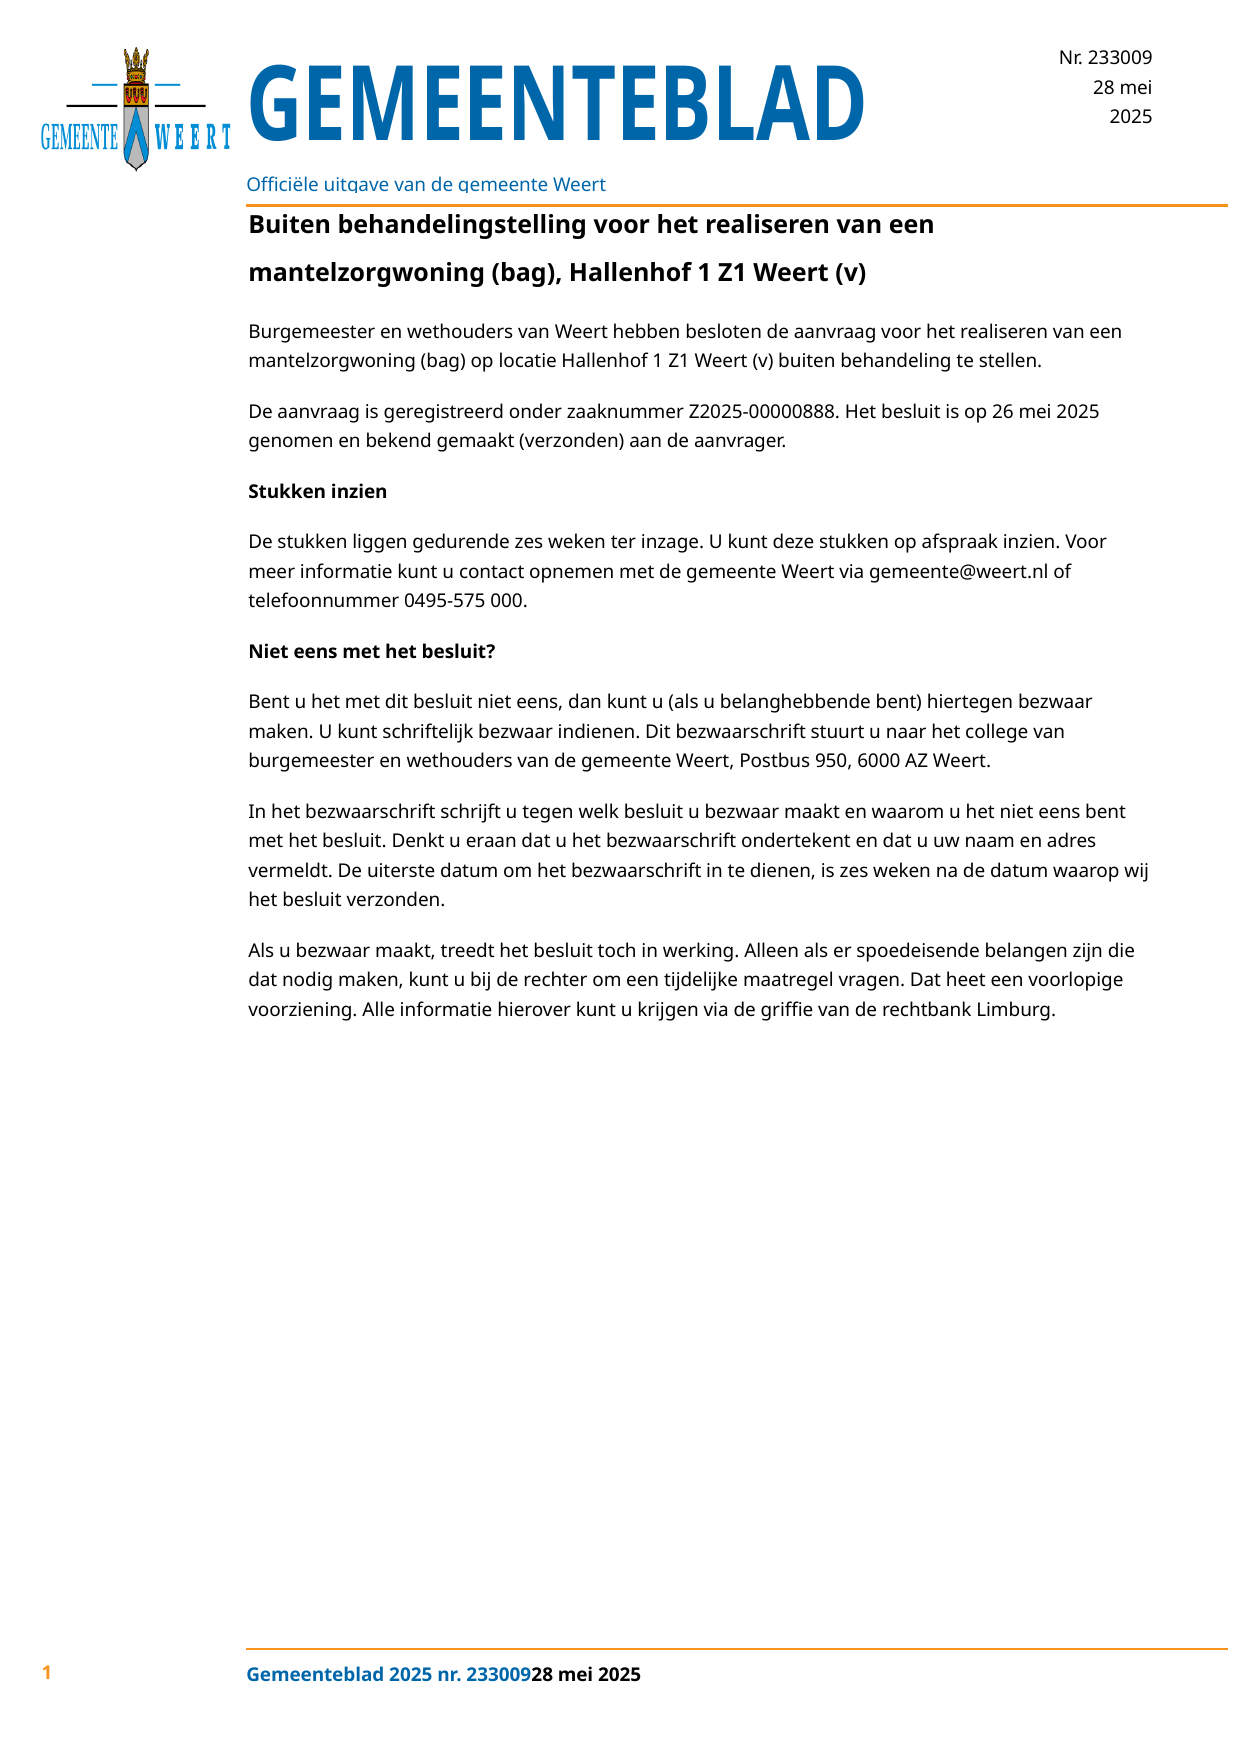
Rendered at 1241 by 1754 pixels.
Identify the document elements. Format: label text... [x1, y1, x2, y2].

text De aanvraag is geregistreerd onder zaaknummer Z2025-00000888. Het besluit is op 26 mei 2025 genomen en bekend gemaakt (verzonden) aan de aanvrager. [248, 398, 1152, 453]
text In het bezwaarschrift schrijft u tegen welk besluit u bezwaar maakt en waarom u het niet eens bent met het besluit. Denkt u eraan dat u het bezwaarschrift ondertekent en dat u uw naam en adres vermeldt. De uiterste datum om het bezwaarschrift in te dienen, is zes weken na de datum waarop wij het besluit verzonden. [248, 798, 1152, 912]
text Burgemeester en wethouders van Weert hebben besloten de aanvraag voor het realiseren van een mantelzorgwoning (bag) op locatie Hallenhof 1 Z1 Weert (v) buiten behandeling te stellen. [248, 318, 1152, 373]
text Niet eens met het besluit? [248, 638, 1152, 664]
text Bent u het met dit besluit niet eens, dan kunt u (als u belanghebbende bent) hiertegen bezwaar maken. U kunt schriftelijk bezwaar indienen. Dit bezwaarschrift stuurt u naar het college van burgemeester en wethouders van de gemeente Weert, Postbus 950, 6000 AZ Weert. [248, 688, 1152, 773]
picture [41, 47, 231, 172]
text De stukken liggen gedurende zes weken ter inzage. U kunt deze stukken op afspraak inzien. Voor meer informatie kunt u contact opnemen met de gemeente Weert via gemeente@weert.nl of telefoonnummer 0495-575 000. [248, 528, 1152, 613]
text Stukken inzien [248, 478, 1152, 504]
text Als u bezwaar maakt, treedt het besluit toch in werking. Alleen als er spoedeisende belangen zijn die dat nodig maken, kunt u bij de rechter om een tijdelijke maatregel vragen. Dat heet een voorlopige voorziening. Alle informatie hierover kunt u krijgen via de griffie van de rechtbank Limburg. [248, 937, 1152, 1022]
text Buiten behandelingstelling voor het realiseren van een mantelzorgwoning (bag), Hallenhof 1 Z1 Weert (v) [248, 207, 1152, 288]
